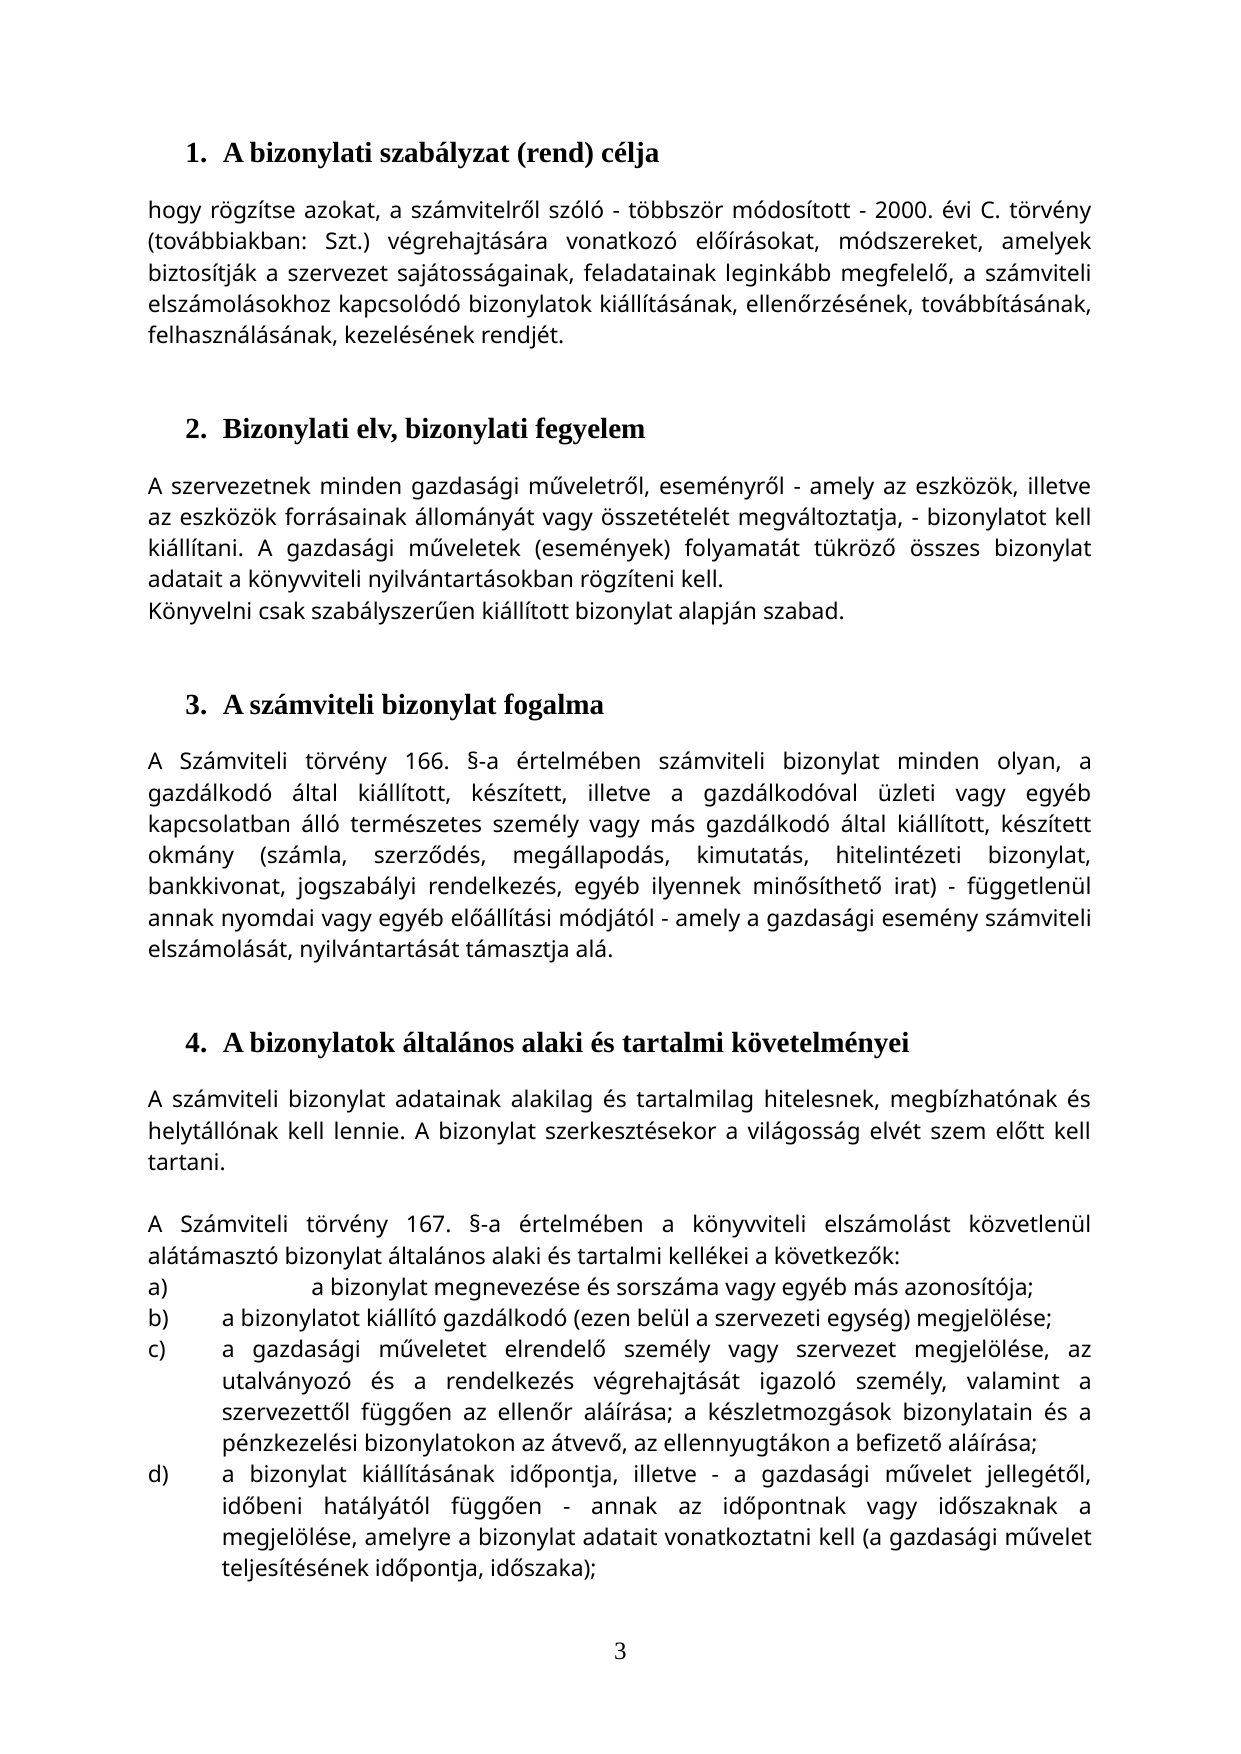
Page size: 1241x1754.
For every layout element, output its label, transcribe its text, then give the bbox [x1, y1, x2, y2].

list a bizonylatot kiállító gazdálkodó (ezen belül a szervezeti egység) megjelölése; [148, 1302, 1092, 1333]
text A számviteli bizonylat adatainak alakilag és tartalmilag hitelesnek, megbízhatónak és helytállónak kell lennie. A bizonylat szerkesztésekor a világosság elvét szem előtt kell tartani. [148, 1083, 1092, 1177]
list a bizonylat megnevezése és sorszáma vagy egyéb más azonosítója; [148, 1271, 1092, 1302]
text A Számviteli törvény 166. §-a értelmében számviteli bizonylat minden olyan, a gazdálkodó által kiállított, készített, illetve a gazdálkodóval üzleti vagy egyéb kapcsolatban álló természetes személy vagy más gazdálkodó által kiállított, készített okmány (számla, szerződés, megállapodás, kimutatás, hitelintézeti bizonylat, bankkivonat, jogszabályi rendelkezés, egyéb ilyennek minősíthető irat) - függetlenül annak nyomdai vagy egyéb előállítási módjától - amely a gazdasági esemény számviteli elszámolását, nyilvántartását támasztja alá. [148, 745, 1092, 964]
text A Számviteli törvény 167. §-a értelmében a könyvviteli elszámolást közvetlenül alátámasztó bizonylat általános alaki és tartalmi kellékei a következők: [148, 1208, 1092, 1271]
list a bizonylat kiállításának időpontja, illetve - a gazdasági művelet jellegétől, időbeni hatályától függően - annak az időpontnak vagy időszaknak a megjelölése, amelyre a bizonylat adatait vonatkoztatni kell (a gazdasági művelet teljesítésének időpontja, időszaka); [148, 1458, 1092, 1583]
text Könyvelni csak szabályszerűen kiállított bizonylat alapján szabad. [148, 595, 1092, 626]
list A számviteli bizonylat fogalma [185, 687, 1092, 720]
list Bizonylati elv, bizonylati fegyelem [185, 411, 1092, 445]
list A bizonylati szabályzat (rend) célja [185, 136, 1092, 169]
text A szervezetnek minden gazdasági műveletről, eseményről - amely az eszközök, illetve az eszközök forrásainak állományát vagy összetételét megváltoztatja, - bizonylatot kell kiállítani. A gazdasági műveletek (események) folyamatát tükröző összes bizonylat adatait a könyvviteli nyilvántartásokban rögzíteni kell. [148, 470, 1092, 595]
list A bizonylatok általános alaki és tartalmi követelményei [185, 1025, 1092, 1058]
list a gazdasági műveletet elrendelő személy vagy szervezet megjelölése, az utalványozó és a rendelkezés végrehajtását igazoló személy, valamint a szervezettől függően az ellenőr aláírása; a készletmozgások bizonylatain és a pénzkezelési bizonylatokon az átvevő, az ellennyugtákon a befizető aláírása; [148, 1333, 1092, 1458]
text hogy rögzítse azokat, a számvitelről szóló - többször módosított - 2000. évi C. törvény (továbbiakban: Szt.) végrehajtására vonatkozó előírásokat, módszereket, amelyek biztosítják a szervezet sajátosságainak, feladatainak leginkább megfelelő, a számviteli elszámolásokhoz kapcsolódó bizonylatok kiállításának, ellenőrzésének, továbbításának, felhasználásának, kezelésének rendjét. [148, 194, 1092, 350]
